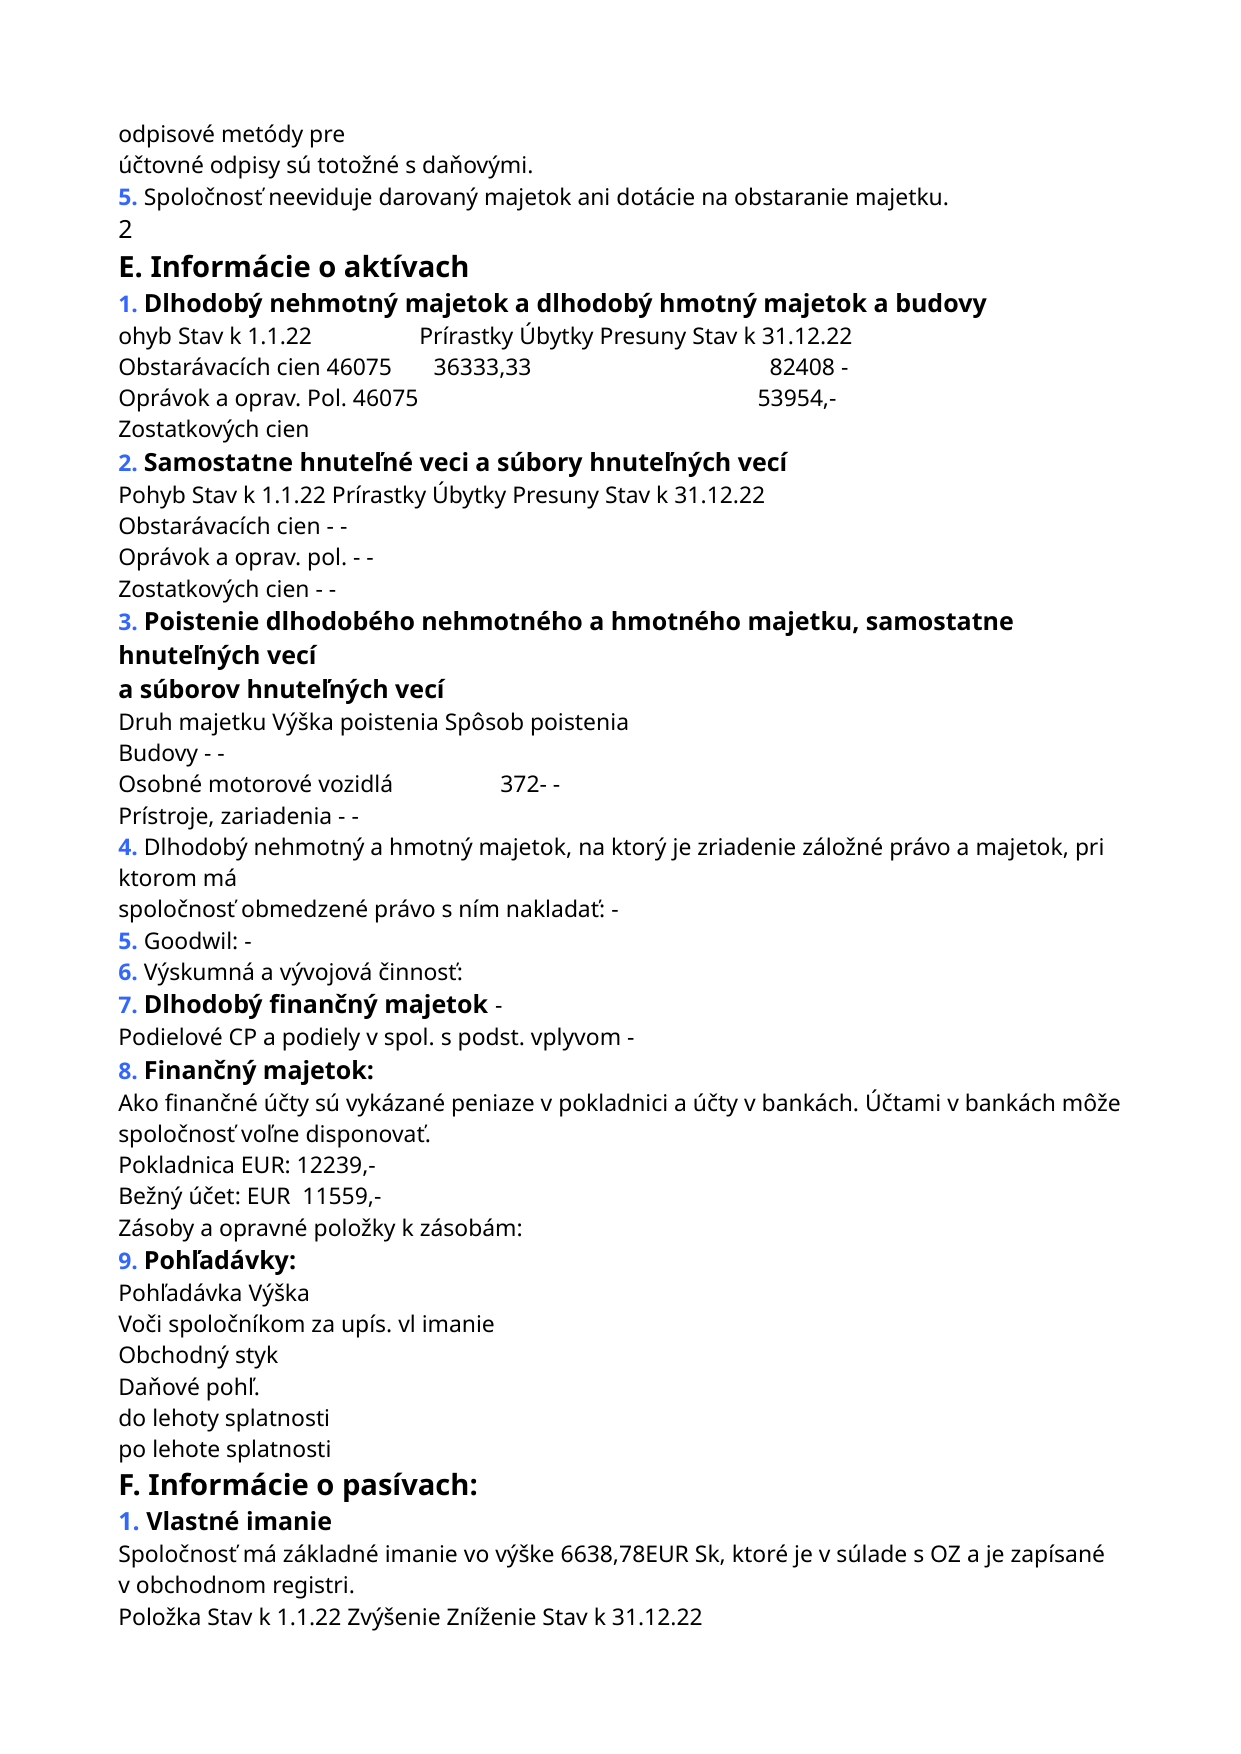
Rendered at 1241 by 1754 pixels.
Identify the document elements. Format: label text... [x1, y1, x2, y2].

text 1. Dlhodobý nehmotný majetok a dlhodobý hmotný majetok a budovy [118, 286, 1122, 320]
text E. Informácie o aktívach [118, 246, 1122, 286]
text 9. Pohľadávky: [118, 1243, 1122, 1277]
text Druh majetku Výška poistenia Spôsob poistenia [118, 706, 1122, 737]
text Pohľadávka Výška [118, 1277, 1122, 1308]
text 4. Dlhodobý nehmotný a hmotný majetok, na ktorý je zriadenie záložné právo a majetok, pri ktorom má [118, 831, 1122, 893]
text Obchodný styk [118, 1339, 1122, 1371]
text 7. Dlhodobý finančný majetok - [118, 987, 1122, 1021]
text Obstarávacích cien 46075 36333,33 82408 - [118, 351, 1122, 382]
text F. Informácie o pasívach: [118, 1464, 1122, 1504]
text Oprávok a oprav. Pol. 46075 53954,- [118, 382, 1122, 413]
text Zostatkových cien [118, 413, 1122, 445]
text Spoločnosť má základné imanie vo výške 6638,78EUR Sk, ktoré je v súlade s OZ a je zapísané [118, 1538, 1122, 1569]
text po lehote splatnosti [118, 1433, 1122, 1464]
text spoločnosť voľne disponovať. [118, 1118, 1122, 1149]
text do lehoty splatnosti [118, 1402, 1122, 1433]
text Budovy - - [118, 737, 1122, 768]
text Pohyb Stav k 1.1.22 Prírastky Úbytky Presuny Stav k 31.12.22 [118, 479, 1122, 510]
text odpisové metódy pre [118, 118, 1122, 149]
text Položka Stav k 1.1.22 Zvýšenie Zníženie Stav k 31.12.22 [118, 1601, 1122, 1632]
text 2 [118, 212, 1122, 246]
text a súborov hnuteľných vecí [118, 672, 1122, 706]
text Voči spoločníkom za upís. vl imanie [118, 1308, 1122, 1339]
text Oprávok a oprav. pol. - - [118, 541, 1122, 572]
text Pokladnica EUR: 12239,- [118, 1149, 1122, 1180]
text 3. Poistenie dlhodobého nehmotného a hmotného majetku, samostatne hnuteľných vecí [118, 604, 1122, 672]
text spoločnosť obmedzené právo s ním nakladať: - [118, 893, 1122, 925]
text Podielové CP a podiely v spol. s podst. vplyvom - [118, 1021, 1122, 1052]
text 2. Samostatne hnuteľné veci a súbory hnuteľných vecí [118, 445, 1122, 479]
text Osobné motorové vozidlá 372- - [118, 768, 1122, 800]
text Zostatkových cien - - [118, 572, 1122, 604]
text účtovné odpisy sú totožné s daňovými. [118, 149, 1122, 181]
text Obstarávacích cien - - [118, 510, 1122, 541]
text Prístroje, zariadenia - - [118, 800, 1122, 831]
text Bežný účet: EUR 11559,- [118, 1180, 1122, 1212]
text Zásoby a opravné položky k zásobám: [118, 1212, 1122, 1243]
text 5. Spoločnosť neeviduje darovaný majetok ani dotácie na obstaranie majetku. [118, 181, 1122, 212]
text 5. Goodwil: - [118, 925, 1122, 956]
text 1. Vlastné imanie [118, 1504, 1122, 1538]
text 8. Finančný majetok: [118, 1052, 1122, 1087]
text v obchodnom registri. [118, 1569, 1122, 1601]
text 6. Výskumná a vývojová činnosť: [118, 956, 1122, 987]
text Ako finančné účty sú vykázané peniaze v pokladnici a účty v bankách. Účtami v bankách môže [118, 1087, 1122, 1118]
text ohyb Stav k 1.1.22 Prírastky Úbytky Presuny Stav k 31.12.22 [118, 320, 1122, 351]
text Daňové pohľ. [118, 1371, 1122, 1402]
